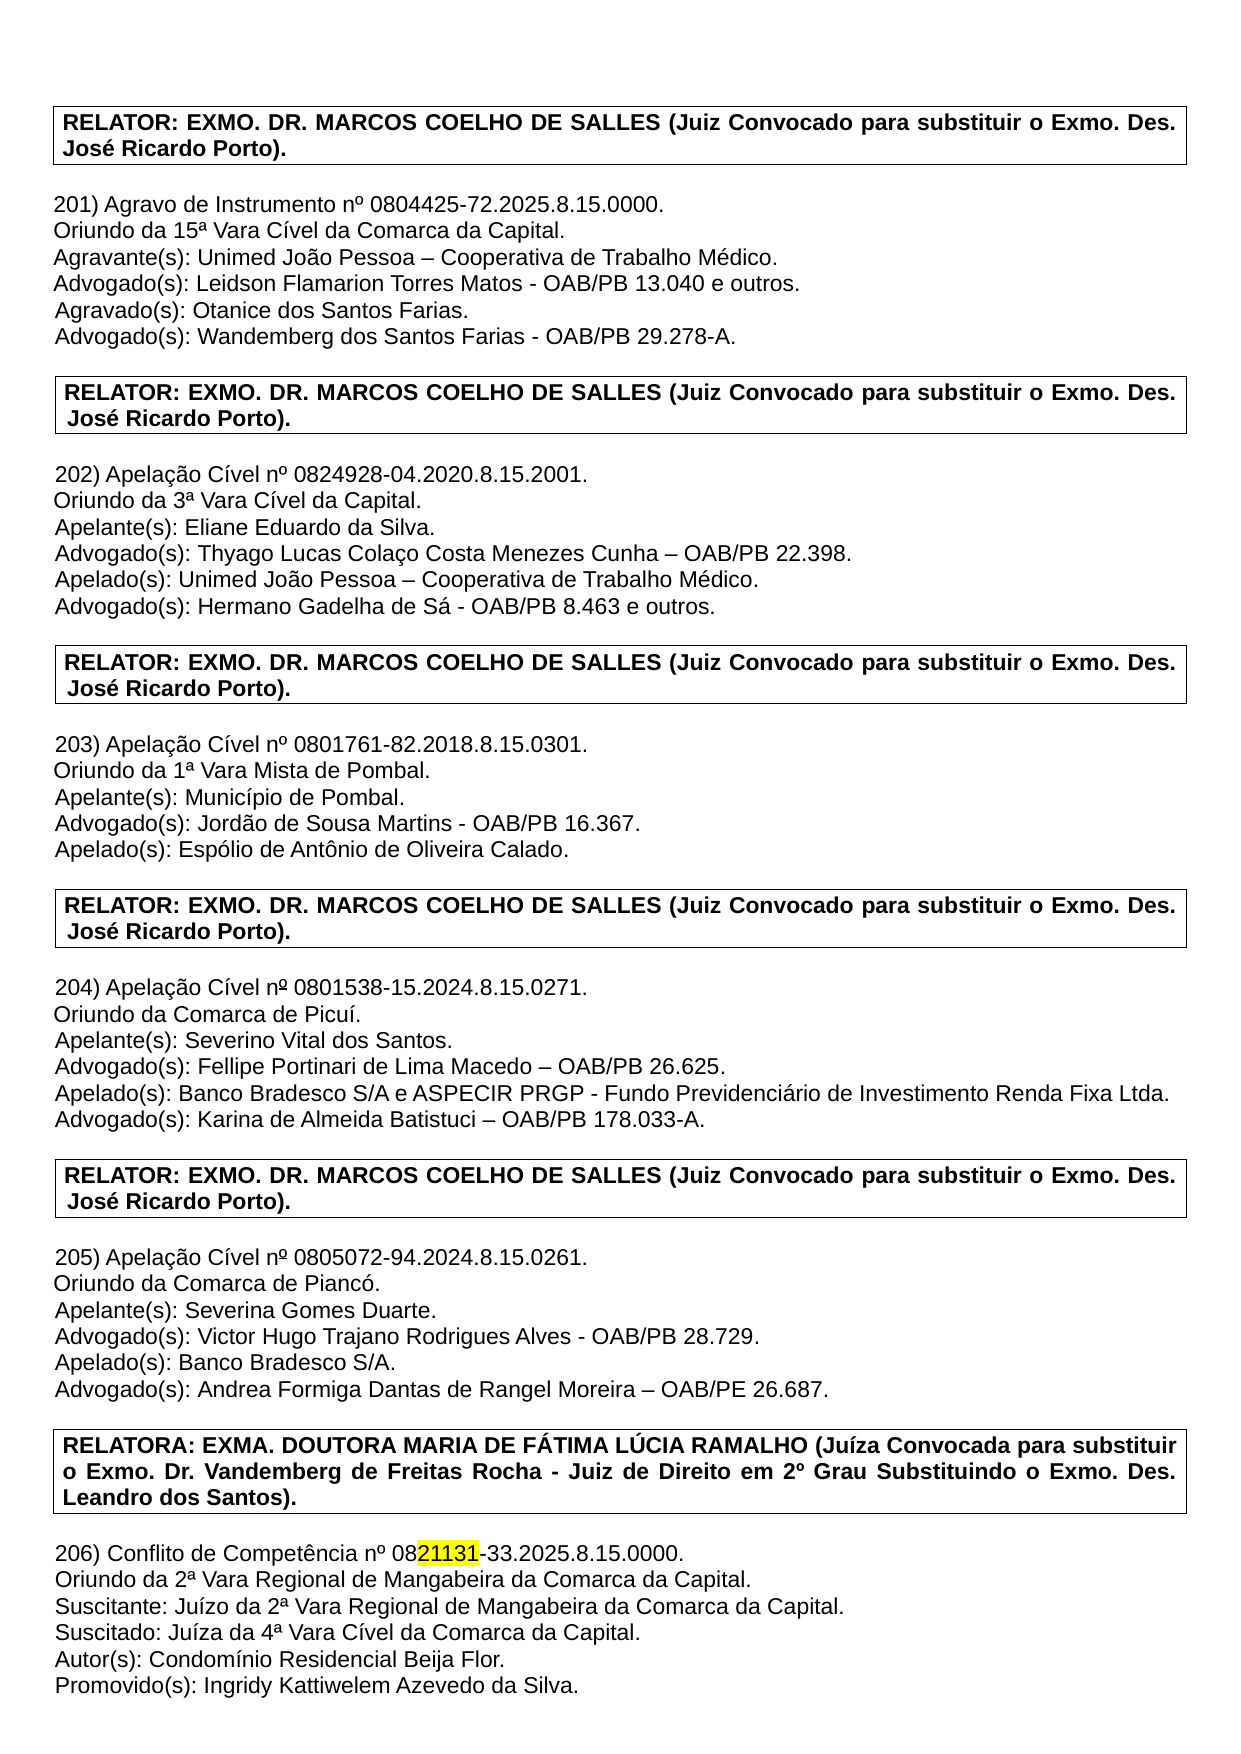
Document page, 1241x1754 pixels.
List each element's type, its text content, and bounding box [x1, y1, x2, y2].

text Advogado(s): Victor Hugo Trajano Rodrigues Alves - OAB/PB 28.729. [54, 1323, 1187, 1349]
text Apelante(s): Severina Gomes Duarte. [54, 1297, 1187, 1323]
text Apelado(s): Banco Bradesco S/A. [54, 1349, 1187, 1376]
text Agravado(s): Otanice dos Santos Farias. [54, 297, 1187, 323]
text Apelante(s): Eliane Eduardo da Silva. [54, 514, 1187, 540]
text 205) Apelação Cível nº 0805072-94.2024.8.15.0261. [54, 1244, 1187, 1270]
text RELATOR: EXMO. DR. MARCOS COELHO DE SALLES (Juiz Convocado para substituir o Exmo. Des. José Ricardo Porto). [56, 646, 1186, 703]
text Apelado(s): Unimed João Pessoa – Cooperativa de Trabalho Médico. [54, 566, 1187, 593]
text 201) Agravo de Instrumento nº 0804425-72.2025.8.15.0000. [53, 191, 1187, 217]
text Oriundo da Comarca de Picuí. [53, 1001, 1187, 1027]
text Oriundo da 15ª Vara Cível da Comarca da Capital. [53, 217, 1187, 244]
text RELATOR: EXMO. DR. MARCOS COELHO DE SALLES (Juiz Convocado para substituir o Exmo. Des. José Ricardo Porto). [56, 1160, 1186, 1217]
text 203) Apelação Cível nº 0801761-82.2018.8.15.0301. [54, 731, 1187, 757]
text Apelado(s): Espólio de Antônio de Oliveira Calado. [54, 836, 1187, 862]
text 202) Apelação Cível nº 0824928-04.2020.8.15.2001. [54, 461, 1187, 487]
text Autor(s): Condomínio Residencial Beija Flor. [54, 1646, 1187, 1672]
text Advogado(s): Thyago Lucas Colaço Costa Menezes Cunha – OAB/PB 22.398. [54, 540, 1187, 566]
text RELATOR: EXMO. DR. MARCOS COELHO DE SALLES (Juiz Convocado para substituir o Exmo. Des. José Ricardo Porto). [56, 890, 1186, 947]
text Oriundo da 1ª Vara Mista de Pombal. [53, 757, 1187, 783]
text Oriundo da Comarca de Piancó. [53, 1270, 1187, 1297]
text Promovido(s): Ingridy Kattiwelem Azevedo da Silva. [54, 1672, 1187, 1698]
text Advogado(s): Wandemberg dos Santos Farias - OAB/PB 29.278-A. [54, 323, 1187, 349]
text Advogado(s): Andrea Formiga Dantas de Rangel Moreira – OAB/PE 26.687. [54, 1376, 1187, 1402]
text Suscitante: Juízo da 2ª Vara Regional de Mangabeira da Comarca da Capital. [54, 1593, 1187, 1619]
text Agravante(s): Unimed João Pessoa – Cooperativa de Trabalho Médico. [53, 244, 1187, 270]
text Apelado(s): Banco Bradesco S/A e ASPECIR PRGP - Fundo Previdenciário de Investimento Renda Fixa Ltda. [54, 1079, 1187, 1106]
text Apelante(s): Município de Pombal. [54, 783, 1187, 810]
text Advogado(s): Leidson Flamarion Torres Matos - OAB/PB 13.040 e outros. [53, 270, 1187, 297]
text Suscitado: Juíza da 4ª Vara Cível da Comarca da Capital. [54, 1619, 1187, 1646]
text 206) Conflito de Competência nº 0821131-33.2025.8.15.0000. [54, 1540, 1187, 1566]
text Apelante(s): Severino Vital dos Santos. [54, 1027, 1187, 1053]
text RELATOR: EXMO. DR. MARCOS COELHO DE SALLES (Juiz Convocado para substituir o Exmo. Des. José Ricardo Porto). [54, 107, 1186, 164]
text RELATORA: EXMA. DOUTORA MARIA DE FÁTIMA LÚCIA RAMALHO (Juíza Convocada para substituir o Exmo. Dr. Vandemberg de Freitas Rocha - Juiz de Direito em 2º Grau Substituindo o Exmo. Des. Leandro dos Santos). [54, 1430, 1186, 1513]
text Advogado(s): Fellipe Portinari de Lima Macedo – OAB/PB 26.625. [54, 1053, 1187, 1079]
text Oriundo da 2ª Vara Regional de Mangabeira da Comarca da Capital. [54, 1566, 1187, 1593]
text 204) Apelação Cível nº 0801538-15.2024.8.15.0271. [54, 974, 1187, 1001]
text RELATOR: EXMO. DR. MARCOS COELHO DE SALLES (Juiz Convocado para substituir o Exmo. Des. José Ricardo Porto). [56, 377, 1186, 433]
text Advogado(s): Hermano Gadelha de Sá - OAB/PB 8.463 e outros. [54, 593, 1187, 619]
text Oriundo da 3ª Vara Cível da Capital. [53, 487, 1187, 514]
text Advogado(s): Jordão de Sousa Martins - OAB/PB 16.367. [54, 810, 1187, 836]
text Advogado(s): Karina de Almeida Batistuci – OAB/PB 178.033-A. [54, 1106, 1187, 1132]
